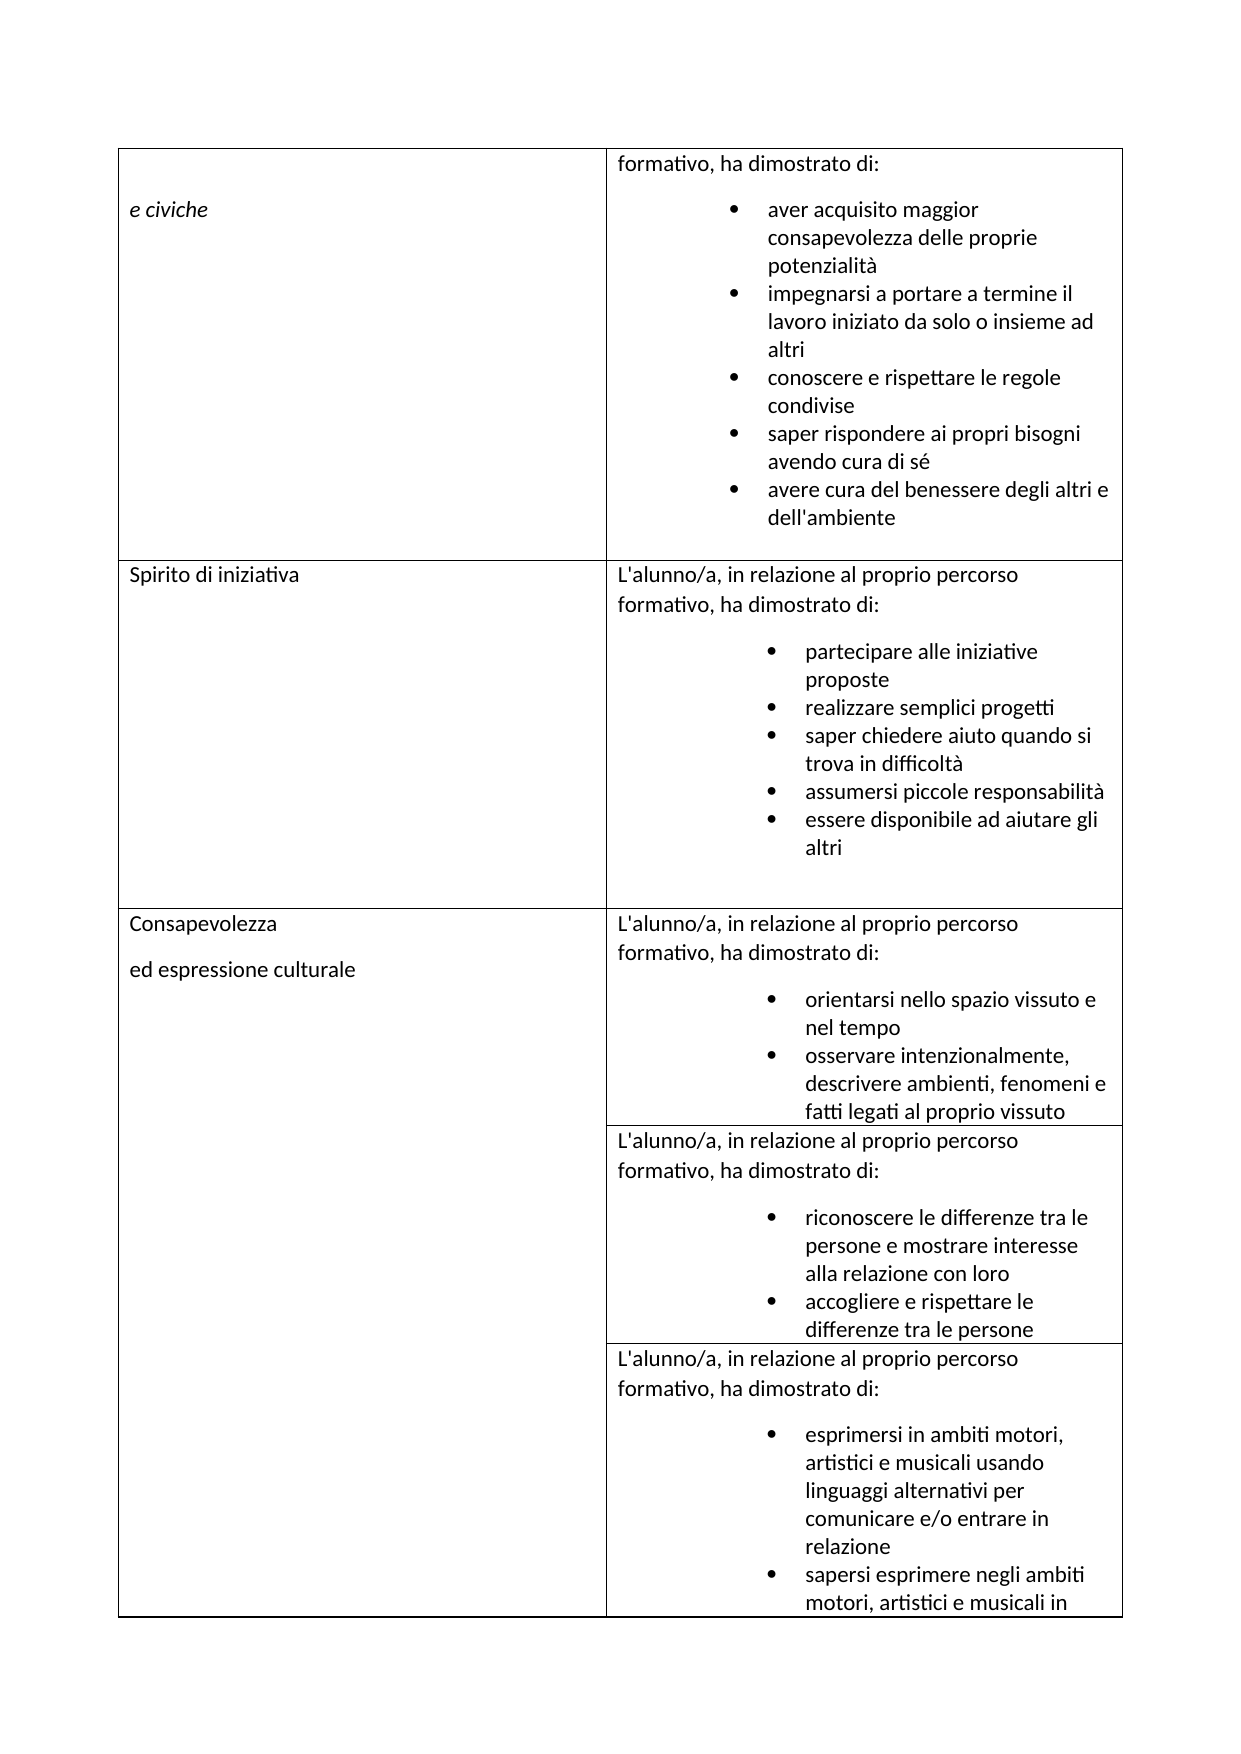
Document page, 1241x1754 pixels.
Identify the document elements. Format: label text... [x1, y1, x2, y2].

table_cell e civiche [119, 149, 606, 559]
table_cell formativo, ha dimostrato di: aver acquisito maggior consapevolezza delle proprie potenzialità impegnarsi a portare a termine il lavoro iniziato da solo o insieme ad altri conoscere e rispettare le regole condivise saper rispondere ai propri bisogni avendo cura di sé avere cura del benessere degli altri e dell'ambiente [607, 149, 1122, 559]
table_cell L'alunno/a, in relazione al proprio percorso formativo, ha dimostrato di: riconoscere le differenze tra le persone e mostrare interesse alla relazione con loro accogliere e rispettare le differenze tra le persone [607, 1126, 1122, 1343]
table_cell L'alunno/a, in relazione al proprio percorso formativo, ha dimostrato di: esprimersi in ambiti motori, artistici e musicali usando linguaggi alternativi per comunicare e/o entrare in relazione sapersi esprimere negli ambiti motori, artistici e musicali in [607, 1344, 1122, 1616]
table_cell L'alunno/a, in relazione al proprio percorso formativo, ha dimostrato di: partecipare alle iniziative proposte realizzare semplici progetti saper chiedere aiuto quando si trova in difficoltà assumersi piccole responsabilità essere disponibile ad aiutare gli altri [607, 561, 1122, 908]
table_cell Consapevolezza ed espressione culturale [119, 909, 606, 1616]
table_cell L'alunno/a, in relazione al proprio percorso formativo, ha dimostrato di: orientarsi nello spazio vissuto e nel tempo osservare intenzionalmente, descrivere ambienti, fenomeni e fatti legati al proprio vissuto [607, 909, 1122, 1125]
table_cell Spirito di iniziativa [119, 561, 606, 908]
